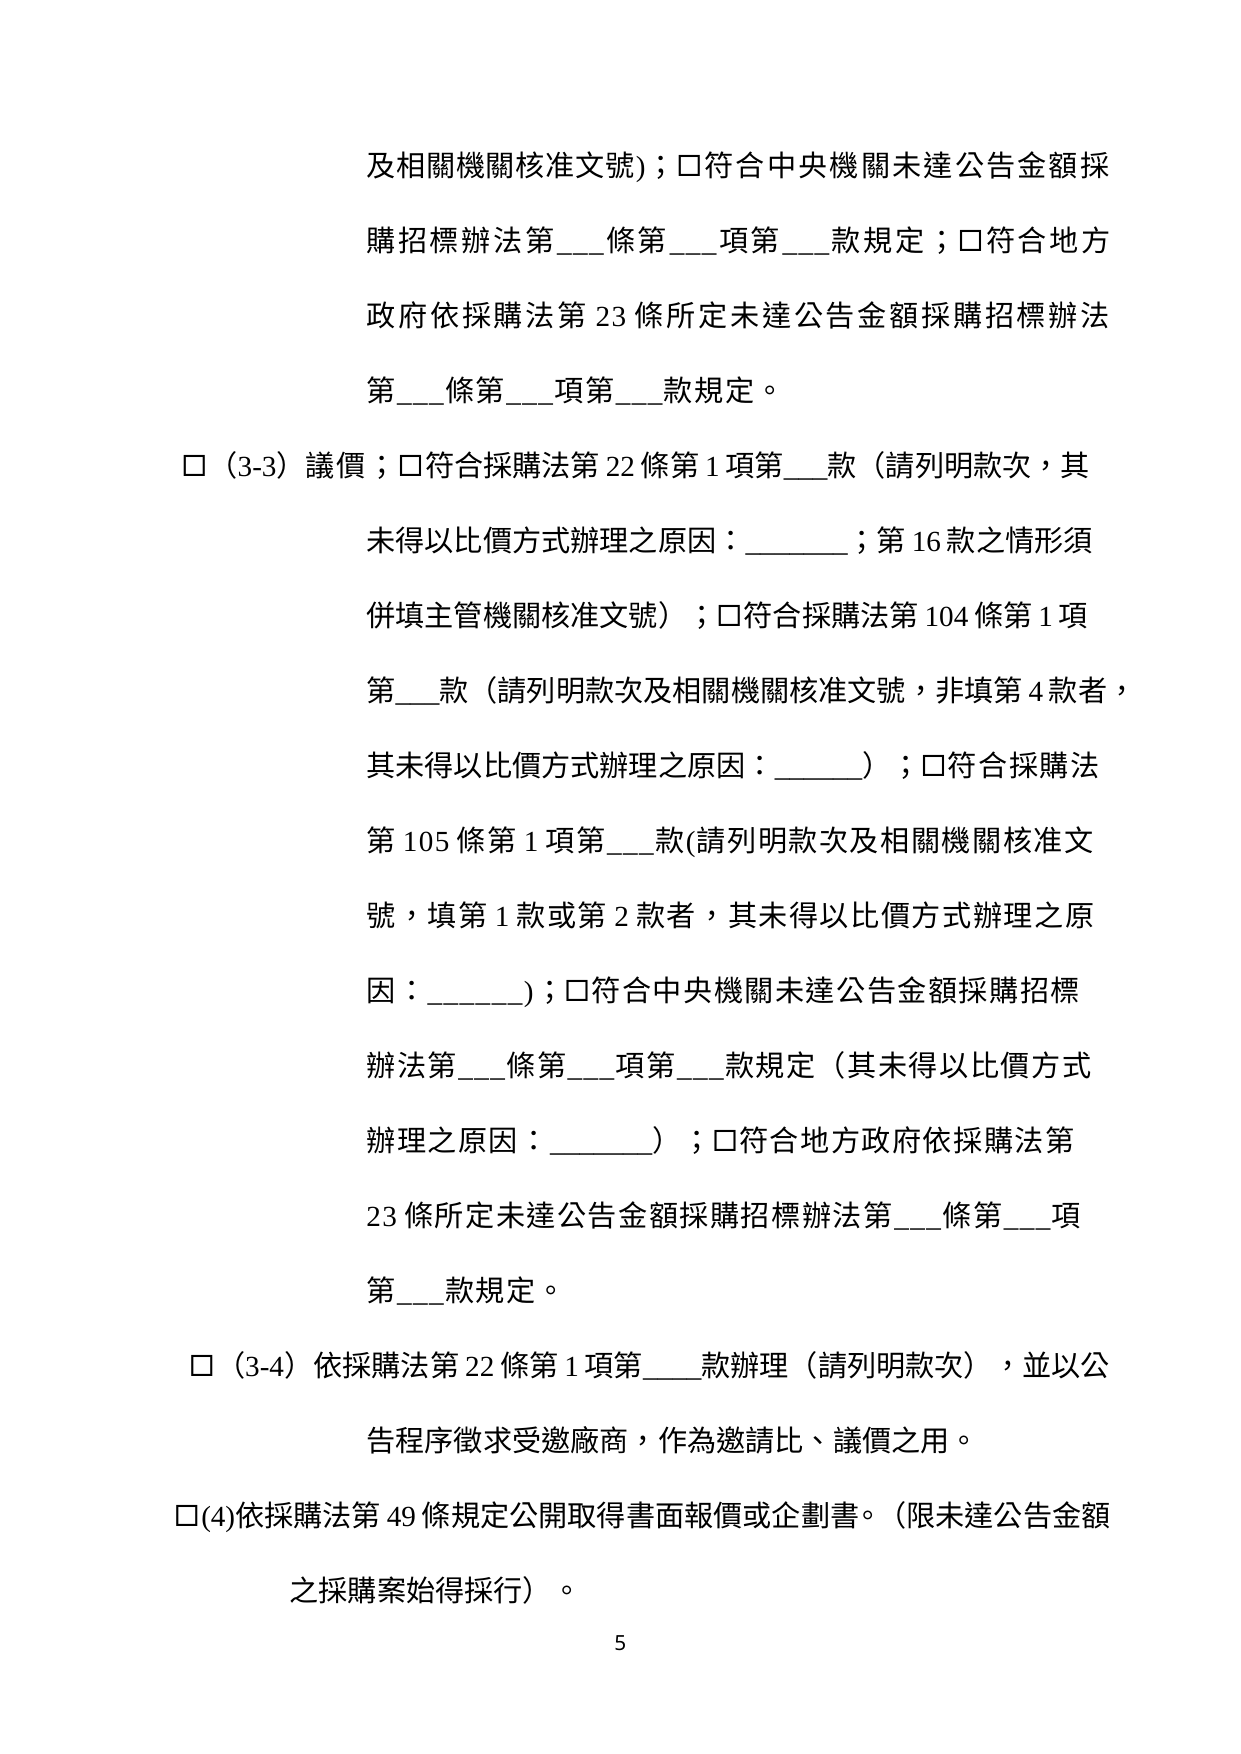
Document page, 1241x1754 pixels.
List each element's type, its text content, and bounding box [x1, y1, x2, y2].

text （3-3）議價；符合採購法第22條第1項第___款（請列明款次，其未得以比價方式辦理之原因：_______；第16款之情形須併填主管機關核准文號）；符合採購法第104條第1項第___款（請列明款次及相關機關核准文號，非填第4款者，其未得以比價方式辦理之原因：______）；符合採購法第105條第1項第___款(請列明款次及相關機關核准文號，填第1款或第2款者，其未得以比價方式辦理之原因：______)；符合中央機關未達公告金額採購招標辦法第___條第___項第___款規定（其未得以比價方式辦理之原因：_______）；符合地方政府依採購法第23條所定未達公告金額採購招標辦法第___條第___項第___款規定。 [130, 426, 1110, 1326]
text (4)依採購法第49條規定公開取得書面報價或企劃書。（限未達公告金額之採購案始得採行）。 [130, 1476, 1110, 1626]
text （3-2）比價；經前次公告招標結果，無廠商投標或無合格標，且符合採購法施行細則第22條第1項規定無廠商異議或申訴在處理中者，依採購法第22條第1項第1款規定，不另公告招標，並依採購法施行細則第23條之1第1項規定，邀請過去表現優良之2家以上廠商以比價方式辦理；符合採購法第22條第1項第___款（請列明款次，第16款之情形須併填主管機關核准文號）；符合採購法第104條第1項但書第___款（請列明款次及相關機關核准文號）；符合採購法第105條第1項第___款(請列明款次及相關機關核准文號)；符合中央機關未達公告金額採購招標辦法第___條第___項第___款規定；符合地方政府依採購法第23條所定未達公告金額採購招標辦法第___條第___項第___款規定。 [130, 126, 1110, 426]
text （3-4）依採購法第22條第1項第____款辦理（請列明款次），並以公告程序徵求受邀廠商，作為邀請比、議價之用。 [130, 1326, 1110, 1476]
